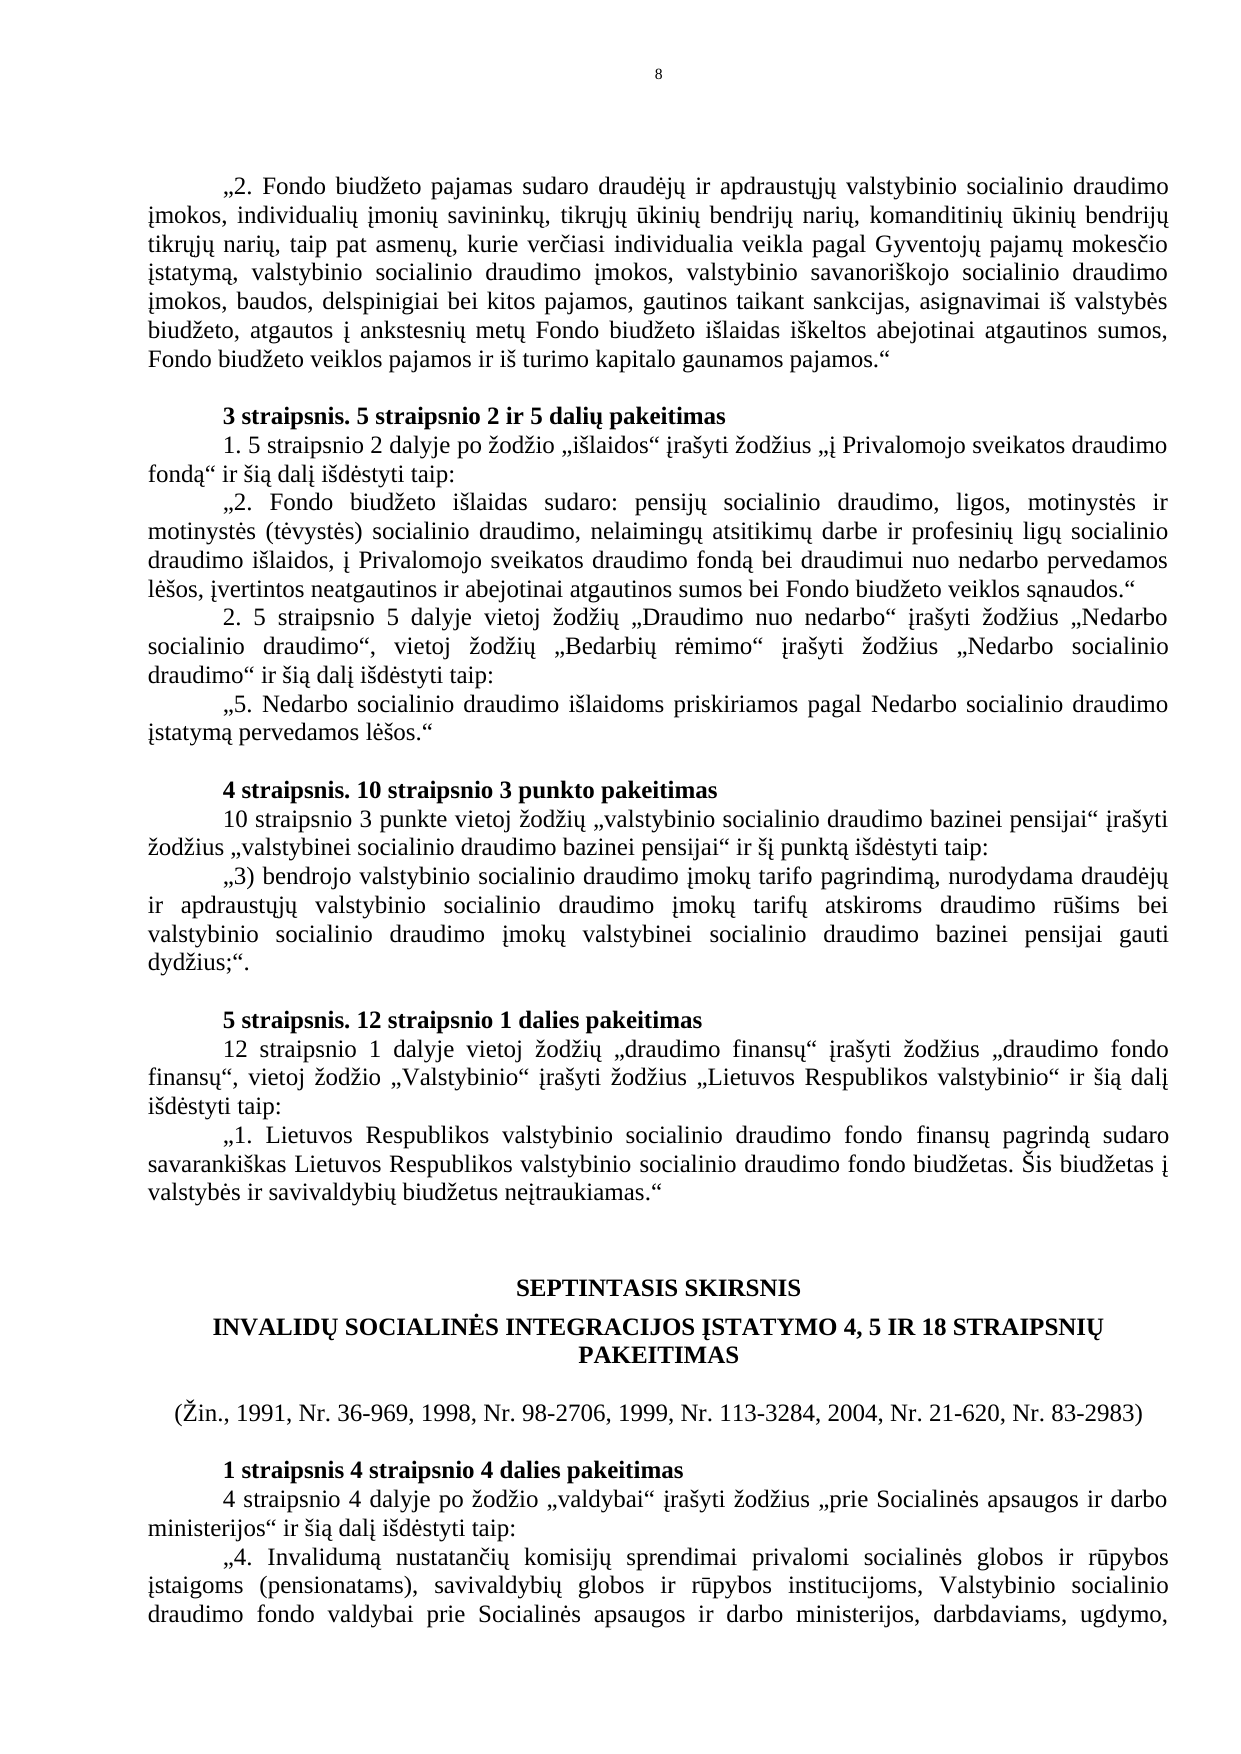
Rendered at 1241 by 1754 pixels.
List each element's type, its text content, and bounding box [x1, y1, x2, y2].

text 10 straipsnio 3 punkte vietoj žodžių „valstybinio socialinio draudimo bazinei pensijai“ įrašyti žodžius „valstybinei socialinio draudimo bazinei pensijai“ ir šį punktą išdėstyti taip: [148, 804, 1169, 861]
text „4. Invalidumą nustatančių komisijų sprendimai privalomi socialinės globos ir rūpybos įstaigoms (pensionatams), savivaldybių globos ir rūpybos institucijoms, Valstybinio socialinio draudimo fondo valdybai prie Socialinės apsaugos ir darbo ministerijos, darbdaviams, ugdymo, [148, 1542, 1169, 1628]
text SEPTINTASIS SKIRSNIS [148, 1273, 1169, 1302]
text 1. 5 straipsnio 2 dalyje po žodžio „išlaidos“ įrašyti žodžius „į Privalomojo sveikatos draudimo fondą“ ir šią dalį išdėstyti taip: [148, 430, 1169, 487]
text „2. Fondo biudžeto pajamas sudaro draudėjų ir apdraustųjų valstybinio socialinio draudimo įmokos, individualių įmonių savininkų, tikrųjų ūkinių bendrijų narių, komanditinių ūkinių bendrijų tikrųjų narių, taip pat asmenų, kurie verčiasi individualia veikla pagal Gyventojų pajamų mokesčio įstatymą, valstybinio socialinio draudimo įmokos, valstybinio savanoriškojo socialinio draudimo įmokos, baudos, delspinigiai bei kitos pajamos, gautinos taikant sankcijas, asignavimai iš valstybės biudžeto, atgautos į ankstesnių metų Fondo biudžeto išlaidas iškeltos abejotinai atgautinos sumos, Fondo biudžeto veiklos pajamos ir iš turimo kapitalo gaunamos pajamos.“ [148, 171, 1169, 372]
text „3) bendrojo valstybinio socialinio draudimo įmokų tarifo pagrindimą, nurodydama draudėjų ir apdraustųjų valstybinio socialinio draudimo įmokų tarifų atskiroms draudimo rūšims bei valstybinio socialinio draudimo įmokų valstybinei socialinio draudimo bazinei pensijai gauti dydžius;“. [148, 861, 1169, 976]
text 5 straipsnis. 12 straipsnio 1 dalies pakeitimas [148, 1005, 1169, 1034]
text 3 straipsnis. 5 straipsnio 2 ir 5 dalių pakeitimas [148, 401, 1169, 430]
text „5. Nedarbo socialinio draudimo išlaidoms priskiriamos pagal Nedarbo socialinio draudimo įstatymą pervedamos lėšos.“ [148, 689, 1169, 746]
text „1. Lietuvos Respublikos valstybinio socialinio draudimo fondo finansų pagrindą sudaro savarankiškas Lietuvos Respublikos valstybinio socialinio draudimo fondo biudžetas. Šis biudžetas į valstybės ir savivaldybių biudžetus neįtraukiamas.“ [148, 1120, 1169, 1206]
text 4 straipsnio 4 dalyje po žodžio „valdybai“ įrašyti žodžius „prie Socialinės apsaugos ir darbo ministerijos“ ir šią dalį išdėstyti taip: [148, 1484, 1169, 1542]
text 4 straipsnis. 10 straipsnio 3 punkto pakeitimas [148, 775, 1169, 804]
text 12 straipsnio 1 dalyje vietoj žodžių „draudimo finansų“ įrašyti žodžius „draudimo fondo finansų“, vietoj žodžio „Valstybinio“ įrašyti žodžius „Lietuvos Respublikos valstybinio“ ir šią dalį išdėstyti taip: [148, 1034, 1169, 1120]
text „2. Fondo biudžeto išlaidas sudaro: pensijų socialinio draudimo, ligos, motinystės ir motinystės (tėvystės) socialinio draudimo, nelaimingų atsitikimų darbe ir profesinių ligų socialinio draudimo išlaidos, į Privalomojo sveikatos draudimo fondą bei draudimui nuo nedarbo pervedamos lėšos, įvertintos neatgautinos ir abejotinai atgautinos sumos bei Fondo biudžeto veiklos sąnaudos.“ [148, 487, 1169, 602]
text INVALIDŲ SOCIALINĖS INTEGRACIJOS ĮSTATYMO 4, 5 IR 18 STRAIPSNIŲ PAKEITIMAS [148, 1312, 1169, 1369]
text 2. 5 straipsnio 5 dalyje vietoj žodžių „Draudimo nuo nedarbo“ įrašyti žodžius „Nedarbo socialinio draudimo“, vietoj žodžių „Bedarbių rėmimo“ įrašyti žodžius „Nedarbo socialinio draudimo“ ir šią dalį išdėstyti taip: [148, 602, 1169, 689]
text (Žin., 1991, Nr. 36-969, 1998, Nr. 98-2706, 1999, Nr. 113-3284, 2004, Nr. 21-620, Nr. 83-2983) [148, 1398, 1169, 1427]
text 1 straipsnis 4 straipsnio 4 dalies pakeitimas [148, 1455, 1168, 1484]
